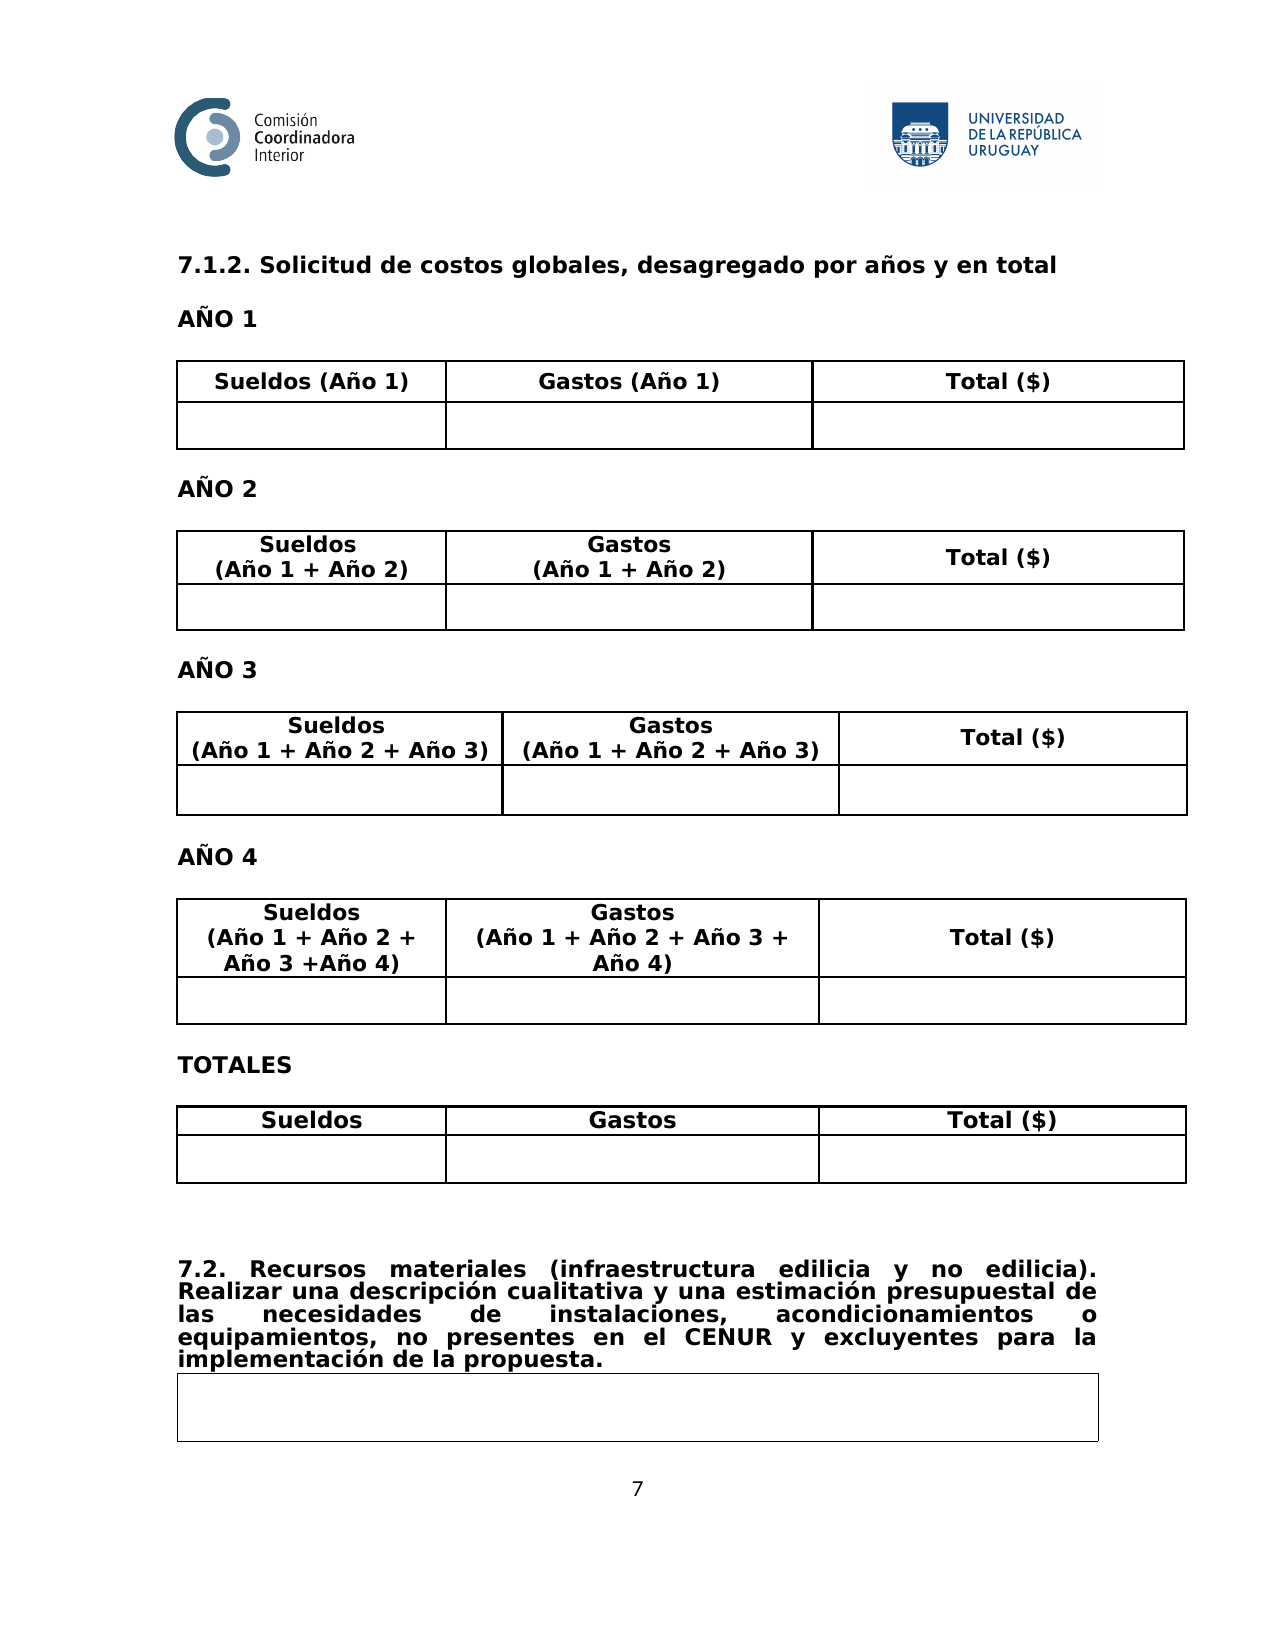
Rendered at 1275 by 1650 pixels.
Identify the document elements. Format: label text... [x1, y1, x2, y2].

text AÑO 3 [177, 657, 1098, 684]
table_header Gastos [447, 1108, 818, 1134]
table_cell [178, 766, 501, 814]
table_header Total ($) [840, 713, 1186, 764]
table_cell [814, 585, 1183, 628]
table_header Sueldos (Año 1 + Año 2 + Año 3 +Año 4) [178, 900, 445, 976]
table_cell [814, 403, 1183, 448]
table_cell [820, 978, 1185, 1023]
table_cell [447, 585, 811, 628]
table_header Sueldos (Año 1 + Año 2 + Año 3) [178, 713, 501, 764]
table_cell [178, 1136, 445, 1182]
text TOTALES [177, 1052, 1098, 1079]
table_header Gastos (Año 1 + Año 2 + Año 3 + Año 4) [447, 900, 818, 976]
table_header Total ($) [820, 1108, 1185, 1134]
table_header Sueldos (Año 1) [178, 362, 445, 401]
table_header Total ($) [814, 362, 1183, 401]
text AÑO 4 [177, 844, 1098, 871]
table_cell [447, 978, 818, 1023]
table_cell [820, 1136, 1185, 1182]
table_cell [178, 403, 445, 448]
table_cell [504, 766, 838, 814]
table_header [178, 1374, 1098, 1441]
table_header Sueldos [178, 1108, 445, 1134]
table_cell [840, 766, 1186, 814]
table_cell [178, 978, 445, 1023]
table_header Gastos (Año 1 + Año 2 + Año 3) [504, 713, 838, 764]
table_header Gastos (Año 1 + Año 2) [447, 532, 811, 583]
table_header Gastos (Año 1) [447, 362, 811, 401]
table_header Sueldos (Año 1 + Año 2) [178, 532, 445, 583]
table_header Total ($) [814, 532, 1183, 583]
table_cell [447, 403, 811, 448]
picture [174, 98, 354, 177]
text AÑO 2 [177, 477, 1098, 503]
text 7.2. Recursos materiales (infraestructura edilicia y no edilicia). Realizar una descripción cualitativa y una estimación presupuestal de las necesidades de instalaciones, acondicionamientos o equipamientos, no presentes en el CENUR y excluyentes para la implementación de la propuesta. [177, 1256, 1098, 1373]
table_cell [447, 1136, 818, 1182]
table_cell [178, 585, 445, 628]
text 7.1.2. Solicitud de costos globales, desagregado por años y en total [177, 252, 1098, 278]
picture [871, 82, 1103, 188]
text AÑO 1 [177, 307, 1098, 333]
table_header Total ($) [820, 900, 1185, 976]
